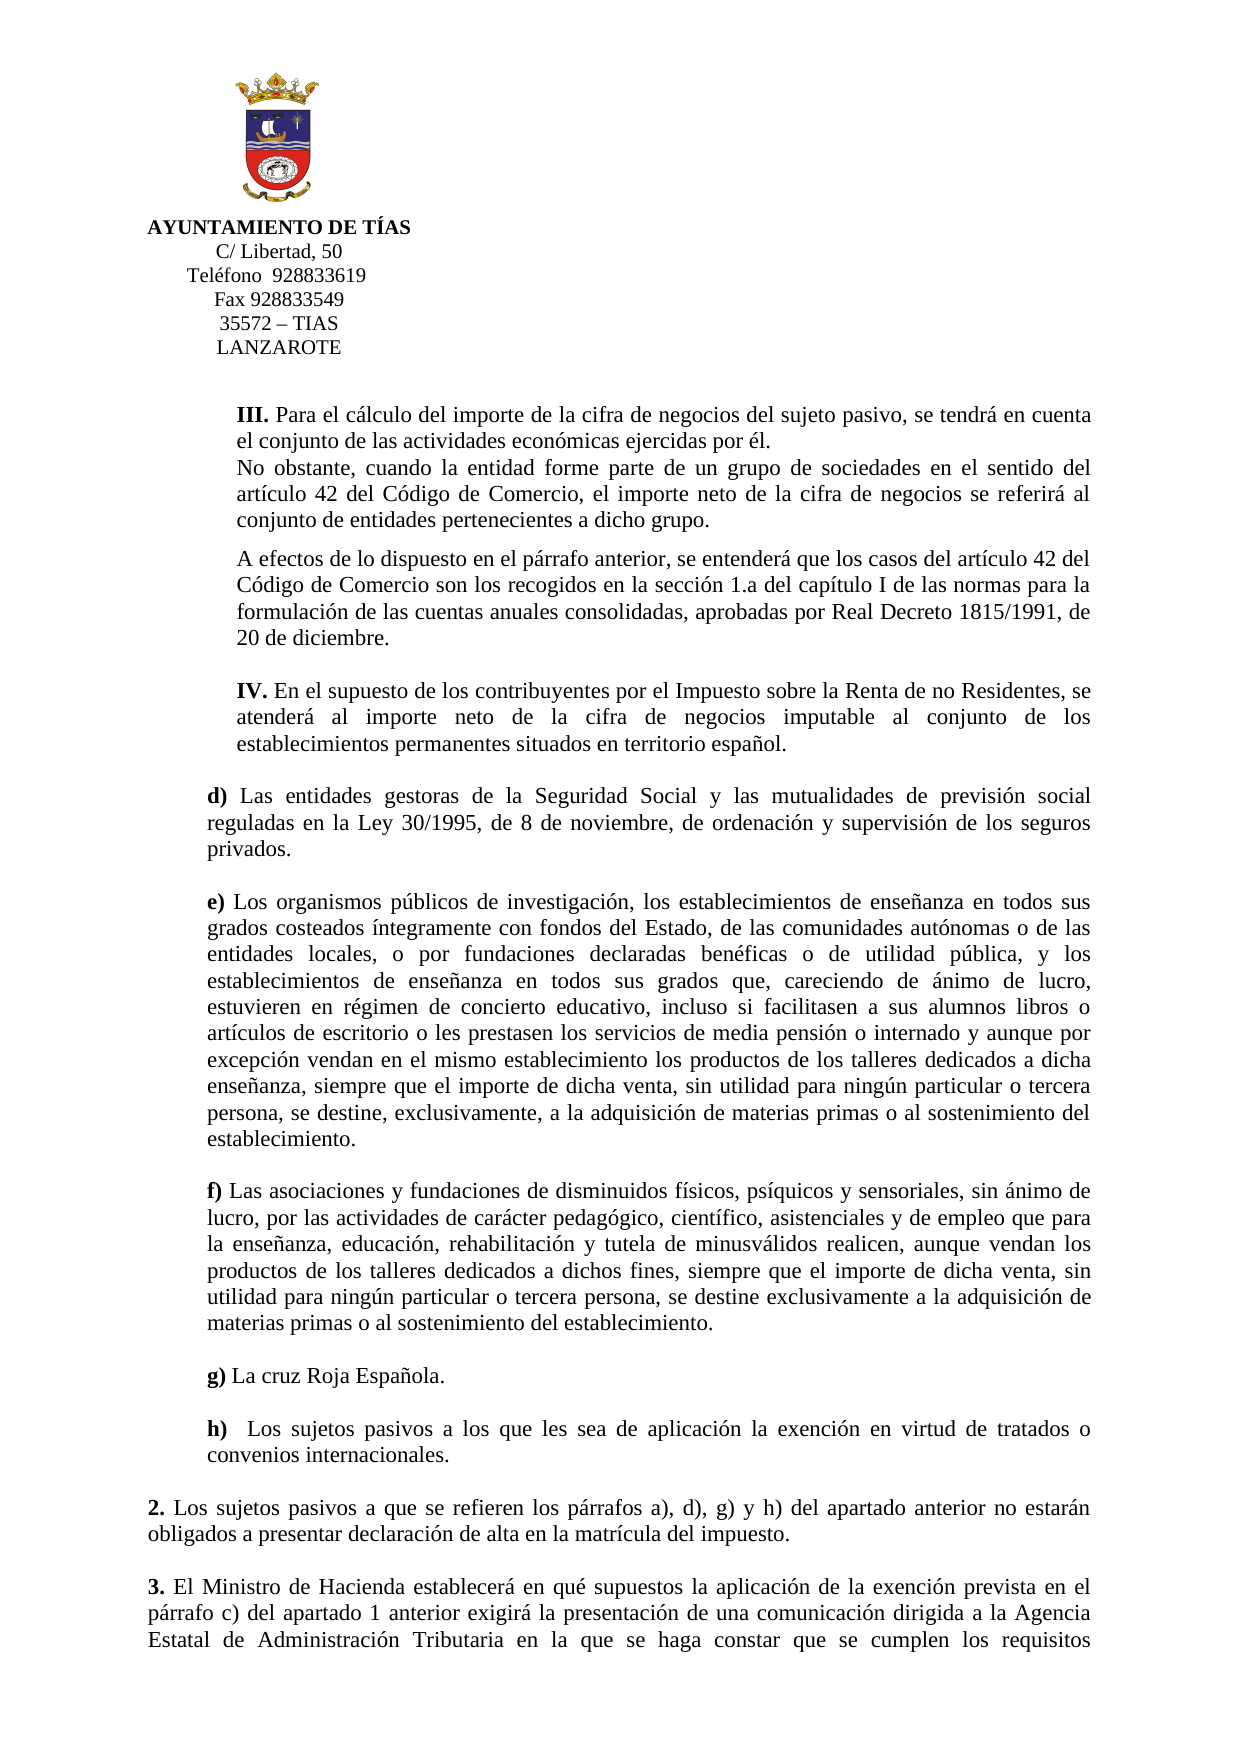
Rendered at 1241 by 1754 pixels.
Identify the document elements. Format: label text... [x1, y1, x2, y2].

text 3. El Ministro de Hacienda establecerá en qué supuestos la aplicación de la exención prevista en el párrafo c) del apartado 1 anterior exigirá la presentación de una comunicación dirigida a la Agencia Estatal de Administración Tributaria en la que se haga constar que se cumplen los requisitos [148, 1573, 1092, 1652]
text III. Para el cálculo del importe de la cifra de negocios del sujeto pasivo, se tendrá en cuenta el conjunto de las actividades económicas ejercidas por él. [236, 401, 1092, 453]
text d) Las entidades gestoras de la Seguridad Social y las mutualidades de previsión social reguladas en la Ley 30/1995, de 8 de noviembre, de ordenación y supervisión de los seguros privados. [207, 782, 1092, 861]
text g) La cruz Roja Española. [207, 1362, 1092, 1388]
text f) Las asociaciones y fundaciones de disminuidos físicos, psíquicos y sensoriales, sin ánimo de lucro, por las actividades de carácter pedagógico, científico, asistenciales y de empleo que para la enseñanza, educación, rehabilitación y tutela de minusválidos realicen, aunque vendan los productos de los talleres dedicados a dichos fines, siempre que el importe de dicha venta, sin utilidad para ningún particular o tercera persona, se destine exclusivamente a la adquisición de materias primas o al sostenimiento del establecimiento. [207, 1178, 1092, 1336]
text 2. Los sujetos pasivos a que se refieren los párrafos a), d), g) y h) del apartado anterior no estarán obligados a presentar declaración de alta en la matrícula del impuesto. [148, 1494, 1092, 1547]
text h) Los sujetos pasivos a los que les sea de aplicación la exención en virtud de tratados o convenios internacionales. [207, 1415, 1092, 1467]
picture [235, 72, 319, 202]
text e) Los organismos públicos de investigación, los establecimientos de enseñanza en todos sus grados costeados íntegramente con fondos del Estado, de las comunidades autónomas o de las entidades locales, o por fundaciones declaradas benéficas o de utilidad pública, y los establecimientos de enseñanza en todos sus grados que, careciendo de ánimo de lucro, estuvieren en régimen de concierto educativo, incluso si facilitasen a sus alumnos libros o artículos de escritorio o les prestasen los servicios de media pensión o internado y aunque por excepción vendan en el mismo establecimiento los productos de los talleres dedicados a dicha enseñanza, siempre que el importe de dicha venta, sin utilidad para ningún particular o tercera persona, se destine, exclusivamente, a la adquisición de materias primas o al sostenimiento del establecimiento. [207, 888, 1092, 1151]
text IV. En el supuesto de los contribuyentes por el Impuesto sobre la Renta de no Residentes, se atenderá al importe neto de la cifra de negocios imputable al conjunto de los establecimientos permanentes situados en territorio español. [236, 677, 1092, 756]
text No obstante, cuando la entidad forme parte de un grupo de sociedades en el sentido del artículo 42 del Código de Comercio, el importe neto de la cifra de negocios se referirá al conjunto de entidades pertenecientes a dicho grupo. [236, 453, 1092, 533]
text A efectos de lo dispuesto en el párrafo anterior, se entenderá que los casos del artículo 42 del Código de Comercio son los recogidos en la sección 1.a del capítulo I de las normas para la formulación de las cuentas anuales consolidadas, aprobadas por Real Decreto 1815/1991, de 20 de diciembre. [236, 545, 1092, 651]
